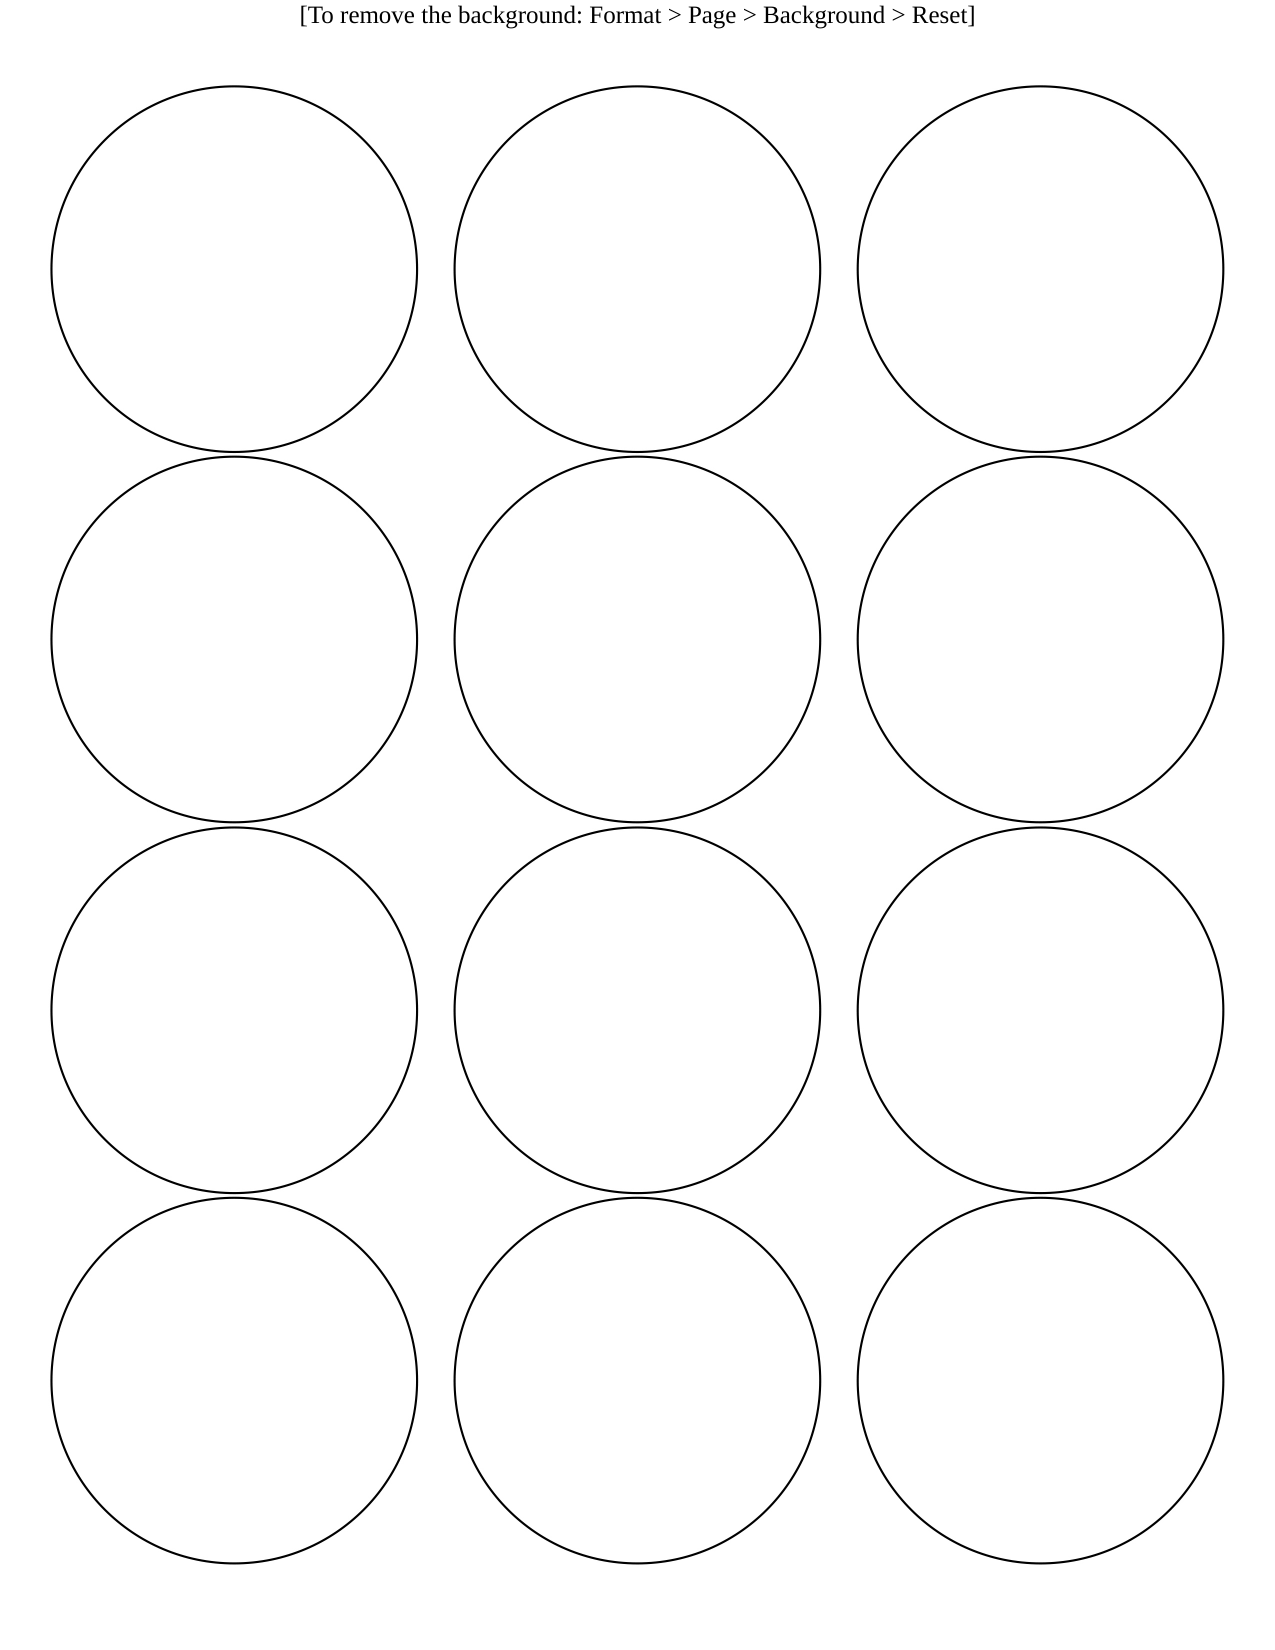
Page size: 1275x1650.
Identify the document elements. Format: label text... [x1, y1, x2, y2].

text [To remove the background: Format > Page > Background > Reset] [0, 0, 1275, 29]
picture [0, 29, 1275, 1650]
